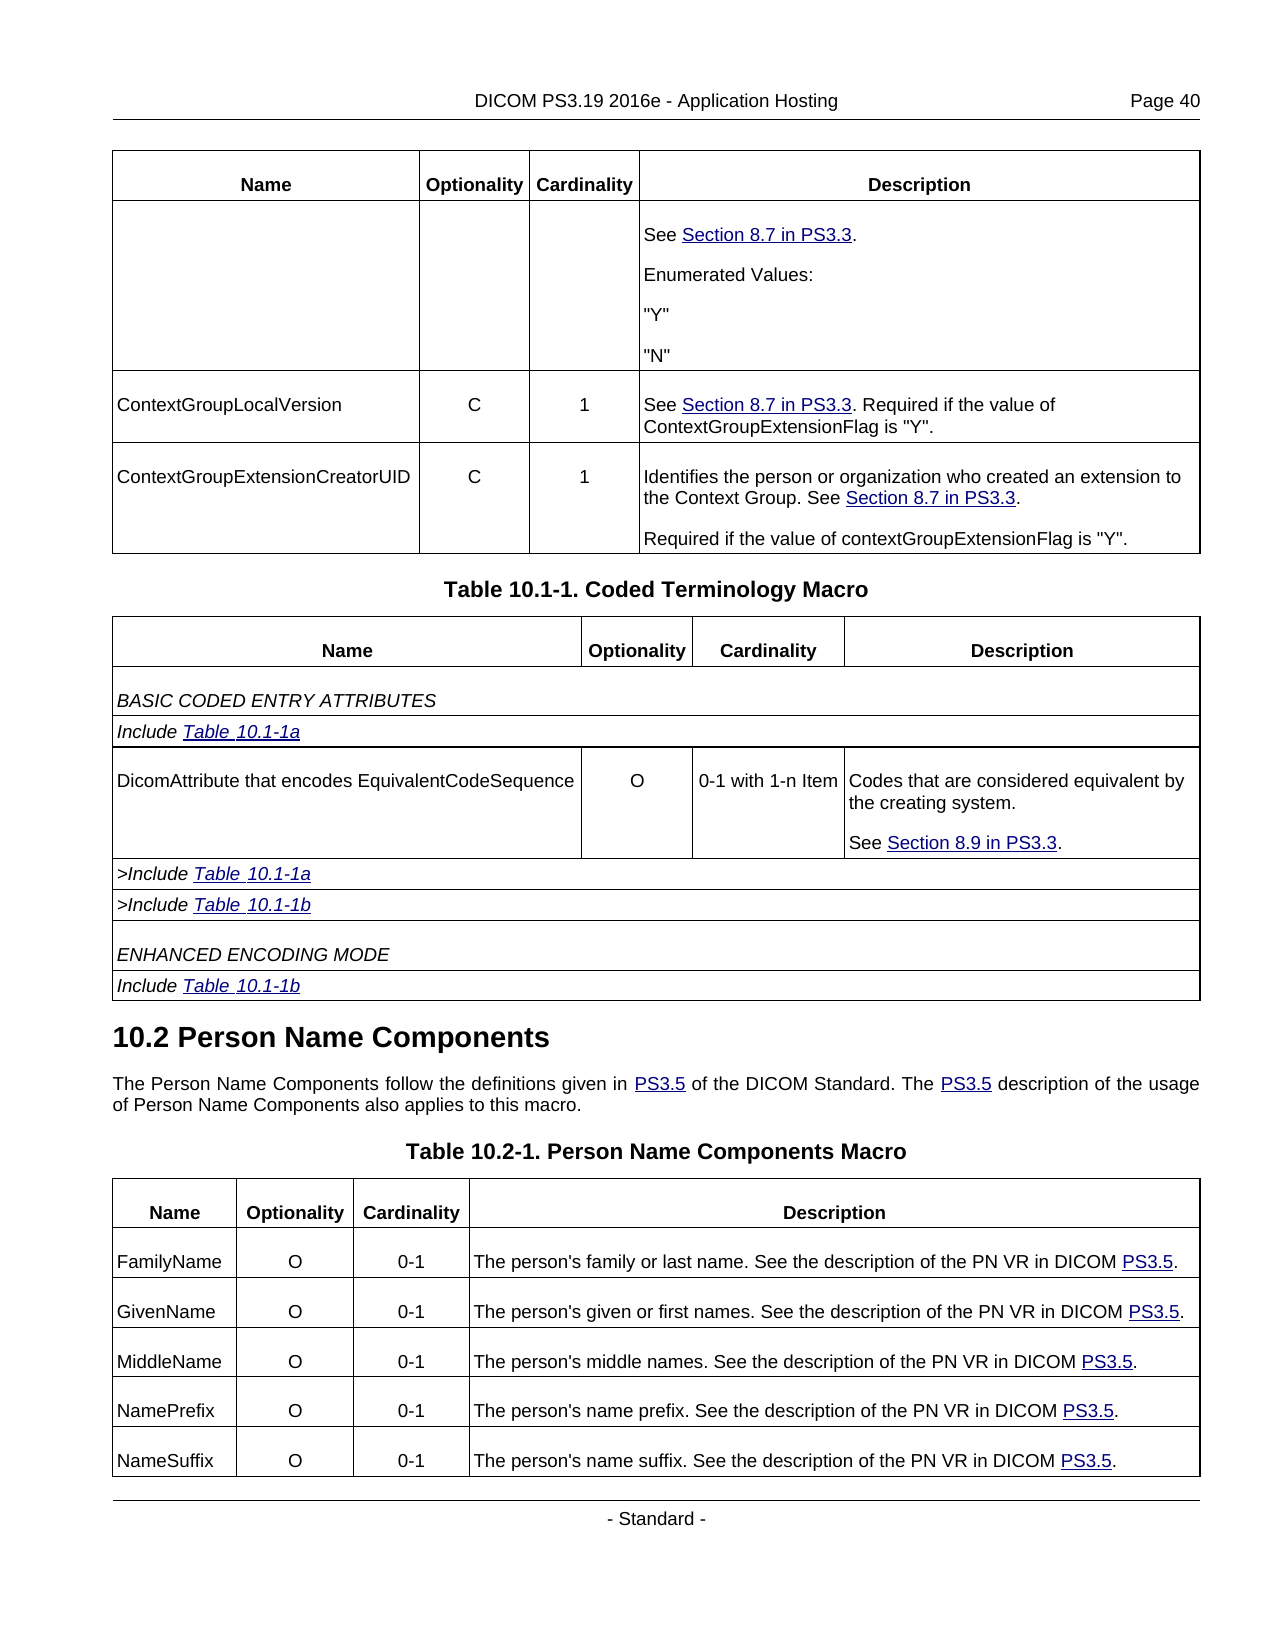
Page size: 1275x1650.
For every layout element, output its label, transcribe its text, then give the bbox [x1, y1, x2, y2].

table_cell O [237, 1427, 353, 1476]
table_cell Include Table 10.1-1a [113, 716, 1199, 746]
table_cell [420, 201, 529, 370]
table_cell ContextGroupExtensionCreatorUID [113, 443, 419, 553]
table_cell 1 [530, 371, 639, 442]
table_header Optionality [237, 1179, 353, 1227]
table_cell O [237, 1228, 353, 1277]
table_cell [530, 201, 639, 370]
table_cell 1 [530, 443, 639, 553]
table_cell 0-1 [354, 1377, 469, 1426]
text Table 10.1-1. Coded Terminology Macro [112, 577, 1200, 602]
table_cell ENHANCED ENCODING MODE [113, 921, 1199, 969]
table_cell FamilyName [113, 1228, 236, 1277]
table_cell O [237, 1377, 353, 1426]
table_cell Include Table 10.1-1b [113, 971, 1199, 1000]
text Table 10.2-1. Person Name Components Macro [112, 1138, 1200, 1164]
table_cell O [582, 748, 692, 858]
table_cell NamePrefix [113, 1377, 236, 1426]
table_cell See Section 8.7 in PS3.3. Required if the value of ContextGroupExtensionFlag is "Y". [640, 371, 1199, 442]
table_cell The person's name prefix. See the description of the PN VR in DICOM PS3.5. [470, 1377, 1199, 1426]
table_cell The person's name suffix. See the description of the PN VR in DICOM PS3.5. [470, 1427, 1199, 1476]
table_cell C [420, 443, 529, 553]
table_cell DicomAttribute that encodes EquivalentCodeSequence [113, 748, 581, 858]
table_cell NameSuffix [113, 1427, 236, 1476]
table_header Optionality [420, 151, 529, 200]
table_header Name [113, 1179, 236, 1227]
table_header Description [845, 617, 1199, 666]
table_header Optionality [582, 617, 692, 666]
table_cell C [420, 371, 529, 442]
table_cell Codes that are considered equivalent by the creating system. See Section 8.9 in PS3.3. [845, 748, 1199, 858]
table_cell 0-1 [354, 1278, 469, 1327]
table_cell ContextGroupLocalVersion [113, 371, 419, 442]
table_cell O [237, 1278, 353, 1327]
table_cell BASIC CODED ENTRY ATTRIBUTES [113, 667, 1199, 715]
table_header Name [113, 151, 419, 200]
table_header Cardinality [354, 1179, 469, 1227]
text The Person Name Components follow the definitions given in PS3.5 of the DICOM Standard. The PS3.5 description of the usage of Person Name Components also applies to this macro. [112, 1072, 1200, 1116]
table_cell MiddleName [113, 1328, 236, 1376]
table_cell >Include Table 10.1-1a [113, 859, 1199, 889]
text 10.2 Person Name Components [112, 1020, 1200, 1054]
table_cell The person's middle names. See the description of the PN VR in DICOM PS3.5. [470, 1328, 1199, 1376]
table_cell >Include Table 10.1-1b [113, 890, 1199, 920]
table_header Description [640, 151, 1199, 200]
table_header Name [113, 617, 581, 666]
table_cell The person's given or first names. See the description of the PN VR in DICOM PS3.5. [470, 1278, 1199, 1327]
table_cell Identifies the person or organization who created an extension to the Context Group. See Section 8.7 in PS3.3. Required if the value of contextGroupExtensionFlag is "Y". [640, 443, 1199, 553]
table_cell See Section 8.7 in PS3.3. Enumerated Values: "Y" "N" [640, 201, 1199, 370]
table_cell 0-1 with 1-n Item [693, 748, 844, 858]
table_cell 0-1 [354, 1228, 469, 1277]
table_cell 0-1 [354, 1427, 469, 1476]
table_header Cardinality [693, 617, 844, 666]
table_cell O [237, 1328, 353, 1376]
table_header Description [470, 1179, 1199, 1227]
table_cell The person's family or last name. See the description of the PN VR in DICOM PS3.5. [470, 1228, 1199, 1277]
table_cell [113, 201, 419, 370]
table_cell 0-1 [354, 1328, 469, 1376]
table_header Cardinality [530, 151, 639, 200]
table_cell GivenName [113, 1278, 236, 1327]
